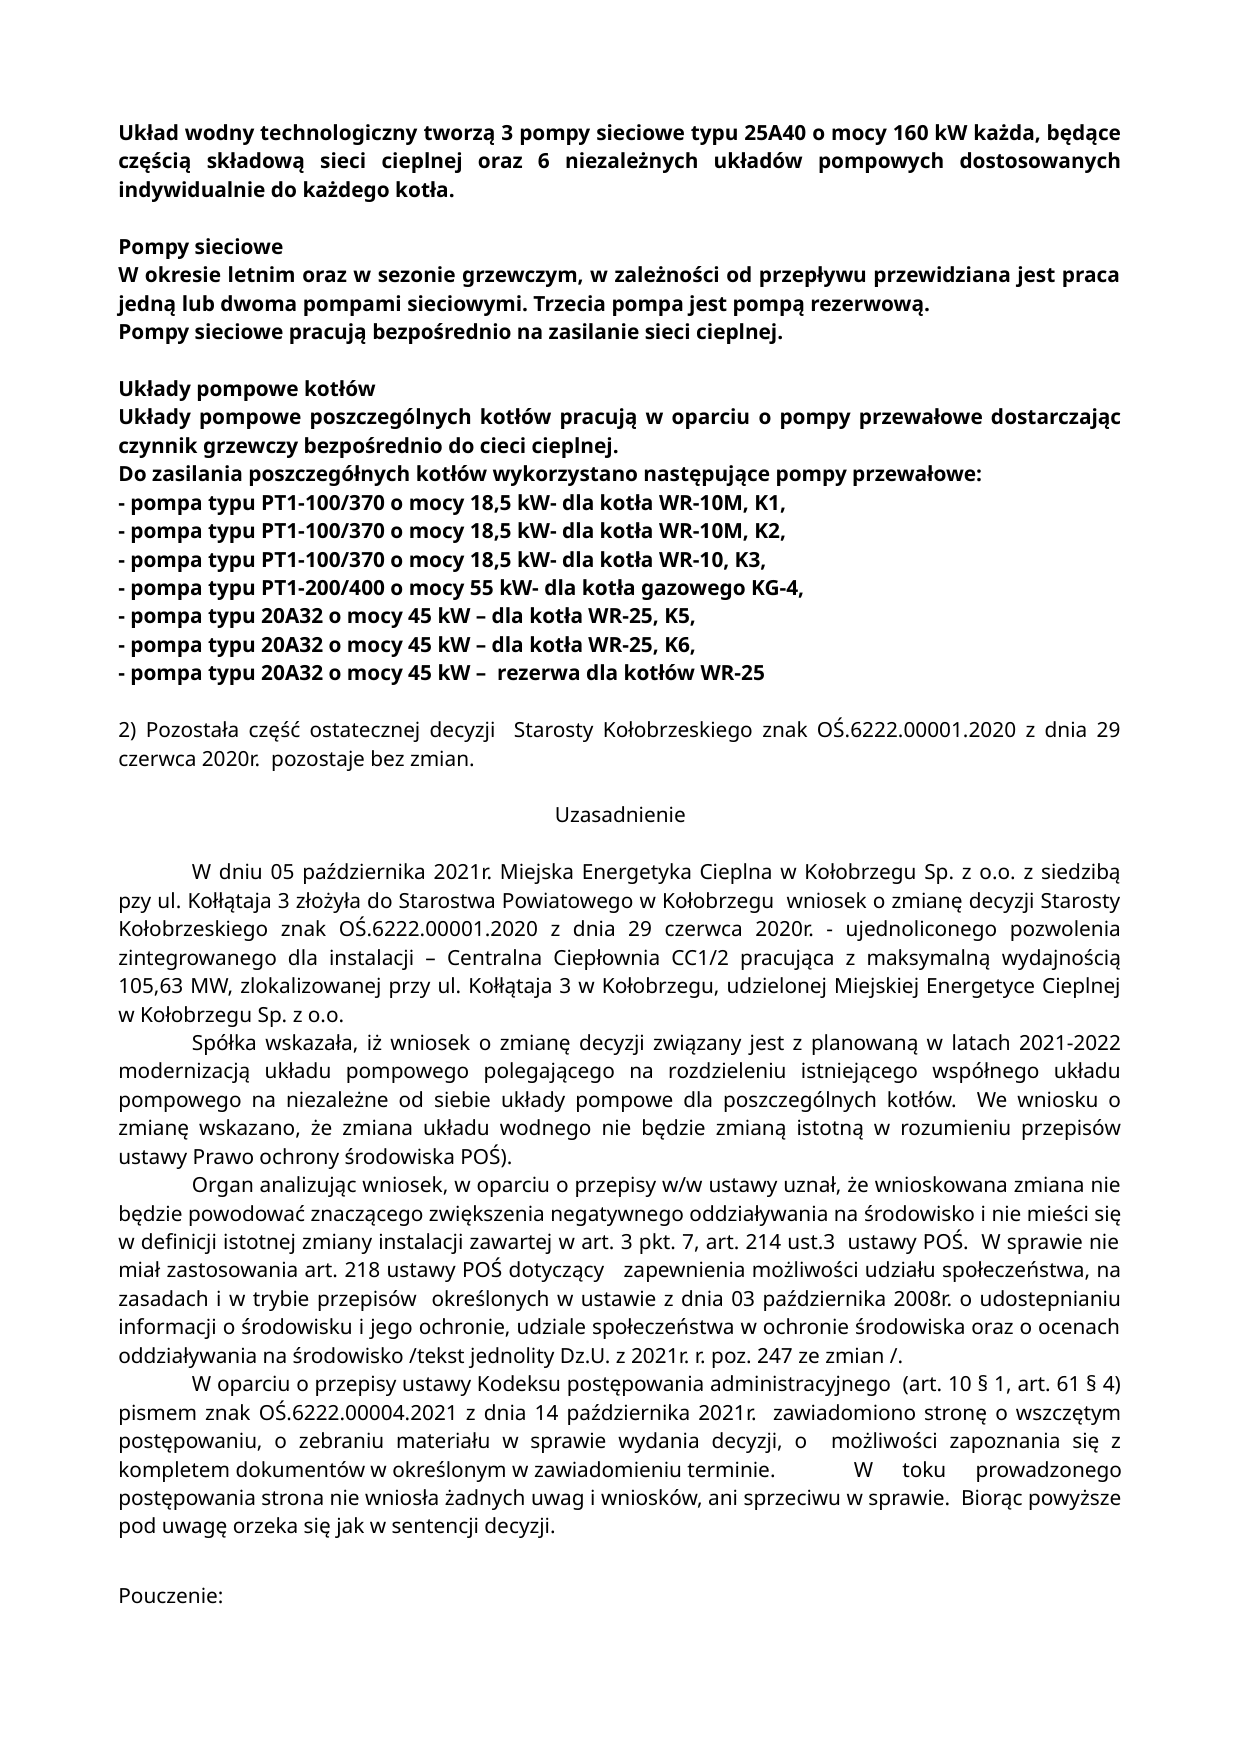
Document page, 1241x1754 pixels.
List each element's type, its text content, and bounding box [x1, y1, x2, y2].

text Układy pompowe kotłów [118, 374, 1122, 402]
text Układ wodny technologiczny tworzą 3 pompy sieciowe typu 25A40 o mocy 160 kW każda, będące częścią składową sieci cieplnej oraz 6 niezależnych układów pompowych dostosowanych indywidualnie do każdego kotła. [118, 118, 1122, 203]
text Organ analizując wniosek, w oparciu o przepisy w/w ustawy uznał, że wnioskowana zmiana nie będzie powodować znaczącego zwiększenia negatywnego oddziaływania na środowisko i nie mieści się w definicji istotnej zmiany instalacji zawartej w art. 3 pkt. 7, art. 214 ust.3 ustawy POŚ. W sprawie nie miał zastosowania art. 218 ustawy POŚ dotyczący zapewnienia możliwości udziału społeczeństwa, na zasadach i w trybie przepisów określonych w ustawie z dnia 03 października 2008r. o udostepnianiu informacji o środowisku i jego ochronie, udziale społeczeństwa w ochronie środowiska oraz o ocenach oddziaływania na środowisko /tekst jednolity Dz.U. z 2021r. r. poz. 247 ze zmian /. W oparciu o przepisy ustawy Kodeksu postępowania administracyjnego (art. 10 § 1, art. 61 § 4) pismem znak OŚ.6222.00004.2021 z dnia 14 października 2021r. zawiadomiono stronę o wszczętym postępowaniu, o zebraniu materiału w sprawie wydania decyzji, o możliwości zapoznania się z kompletem dokumentów w określonym w zawiadomieniu terminie. W toku prowadzonego postępowania strona nie wniosła żadnych uwag i wniosków, ani sprzeciwu w sprawie. Biorąc powyższe pod uwagę orzeka się jak w sentencji decyzji. [118, 1170, 1122, 1540]
text Pompy sieciowe [118, 232, 1122, 260]
text Pompy sieciowe pracują bezpośrednio na zasilanie sieci cieplnej. [118, 317, 1122, 346]
text Pouczenie: [118, 1581, 1122, 1609]
text - pompa typu 20A32 o mocy 45 kW – dla kotła WR-25, K5, [118, 602, 1122, 630]
text 2) Pozostała część ostatecznej decyzji Starosty Kołobrzeskiego znak OŚ.6222.00001.2020 z dnia 29 czerwca 2020r. pozostaje bez zmian. [118, 715, 1122, 772]
text - pompa typu 20A32 o mocy 45 kW – rezerwa dla kotłów WR-25 [118, 658, 1122, 687]
text - pompa typu PT1-100/370 o mocy 18,5 kW- dla kotła WR-10, K3, [118, 545, 1122, 573]
text - pompa typu PT1-200/400 o mocy 55 kW- dla kotła gazowego KG-4, [118, 573, 1122, 602]
text Uzasadnienie [118, 801, 1122, 829]
text Układy pompowe poszczególnych kotłów pracują w oparciu o pompy przewałowe dostarczając czynnik grzewczy bezpośrednio do cieci cieplnej. [118, 402, 1122, 459]
text Do zasilania poszczegółnych kotłów wykorzystano następujące pompy przewałowe: [118, 459, 1122, 488]
text - pompa typu PT1-100/370 o mocy 18,5 kW- dla kotła WR-10M, K2, [118, 516, 1122, 545]
text - pompa typu 20A32 o mocy 45 kW – dla kotła WR-25, K6, [118, 630, 1122, 658]
text W okresie letnim oraz w sezonie grzewczym, w zależności od przepływu przewidziana jest praca jedną lub dwoma pompami sieciowymi. Trzecia pompa jest pompą rezerwową. [118, 260, 1122, 317]
text - pompa typu PT1-100/370 o mocy 18,5 kW- dla kotła WR-10M, K1, [118, 488, 1122, 516]
text Spółka wskazała, iż wniosek o zmianę decyzji związany jest z planowaną w latach 2021-2022 modernizacją układu pompowego polegającego na rozdzieleniu istniejącego współnego układu pompowego na niezależne od siebie układy pompowe dla poszczególnych kotłów. We wniosku o zmianę wskazano, że zmiana układu wodnego nie będzie zmianą istotną w rozumieniu przepisów ustawy Prawo ochrony środowiska POŚ). [118, 1028, 1122, 1170]
text W dniu 05 października 2021r. Miejska Energetyka Cieplna w Kołobrzegu Sp. z o.o. z siedzibą pzy ul. Kołłątaja 3 złożyła do Starostwa Powiatowego w Kołobrzegu wniosek o zmianę decyzji Starosty Kołobrzeskiego znak OŚ.6222.00001.2020 z dnia 29 czerwca 2020r. - ujednoliconego pozwolenia zintegrowanego dla instalacji – Centralna Ciepłownia CC1/2 pracująca z maksymalną wydajnością 105,63 MW, zlokalizowanej przy ul. Kołłątaja 3 w Kołobrzegu, udzielonej Miejskiej Energetyce Cieplnej w Kołobrzegu Sp. z o.o. [118, 857, 1122, 1028]
